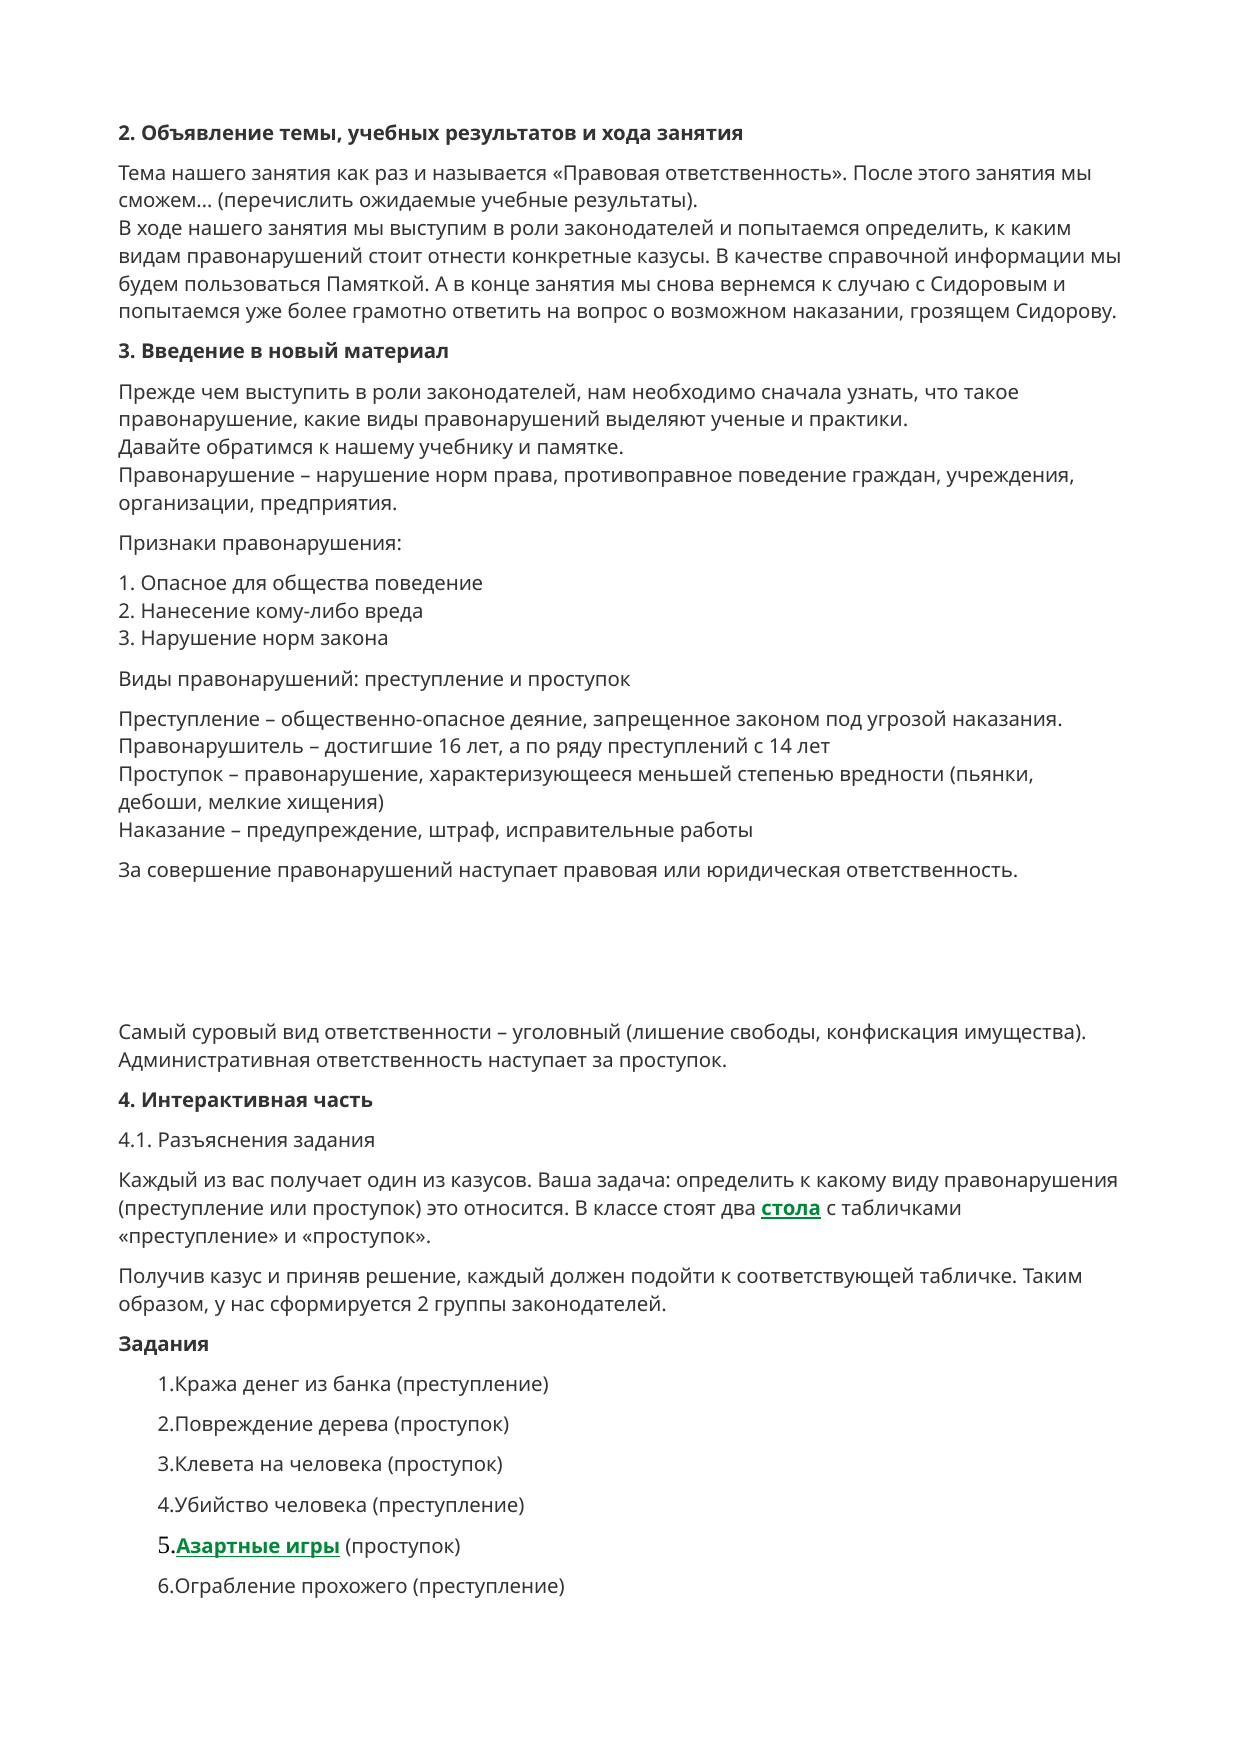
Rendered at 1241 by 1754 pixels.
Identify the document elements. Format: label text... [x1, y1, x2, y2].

text Признаки правонарушения: [118, 528, 1122, 556]
list Азартные игры (проступок) [118, 1530, 1122, 1560]
text Тема нашего занятия как раз и называется «Правовая ответственность». После этого занятия мы сможем… (перечислить ожидаемые учебные результаты). В ходе нашего занятия мы выступим в роли законодателей и попытаемся определить, к каким видам правонарушений стоит отнести конкретные казусы. В качестве справочной информации мы будем пользоваться Памяткой. А в конце занятия мы снова вернемся к случаю с Сидоровым и попытаемся уже более грамотно ответить на вопрос о возможном наказании, грозящем Сидорову. [118, 158, 1122, 324]
text За совершение правонарушений наступает правовая или юридическая ответственность. [118, 855, 1122, 883]
text Задания [118, 1329, 1122, 1357]
list Кража денег из банка (преступление) [118, 1369, 1122, 1397]
text 1. Опасное для общества поведение 2. Нанесение кому-либо вреда 3. Нарушение норм закона [118, 568, 1122, 652]
list Повреждение дерева (проступок) [118, 1410, 1122, 1437]
list Убийство человека (преступление) [118, 1490, 1122, 1518]
list Клевета на человека (проступок) [118, 1450, 1122, 1478]
list Ограбление прохожего (преступление) [118, 1572, 1122, 1600]
text Самый суровый вид ответственности – уголовный (лишение свободы, конфискация имущества). Административная ответственность наступает за проступок. [118, 1017, 1122, 1073]
text Преступление – общественно-опасное деяние, запрещенное законом под угрозой наказания. Правонарушитель – достигшие 16 лет, а по ряду преступлений с 14 лет Проступок – правонарушение, характеризующееся меньшей степенью вредности (пьянки, дебоши, мелкие хищения) Наказание – предупреждение, штраф, исправительные работы [118, 704, 1122, 843]
text 4.1. Разъяснения задания [118, 1126, 1122, 1153]
text 2. Объявление темы, учебных результатов и хода занятия [118, 118, 1122, 146]
text Получив казус и приняв решение, каждый должен подойти к соответствующей табличке. Таким образом, у нас сформируется 2 группы законодателей. [118, 1261, 1122, 1317]
text 3. Введение в новый материал [118, 337, 1122, 365]
text 4. Интерактивная часть [118, 1085, 1122, 1113]
text Виды правонарушений: преступление и проступок [118, 664, 1122, 692]
text Прежде чем выступить в роли законодателей, нам необходимо сначала узнать, что такое правонарушение, какие виды правонарушений выделяют ученые и практики. Давайте обратимся к нашему учебнику и памятке. Правонарушение – нарушение норм права, противоправное поведение граждан, учреждения, организации, предприятия. [118, 377, 1122, 516]
text Каждый из вас получает один из казусов. Ваша задача: определить к какому виду правонарушения (преступление или проступок) это относится. В классе стоят два стола с табличками «преступление» и «проступок». [118, 1166, 1122, 1249]
